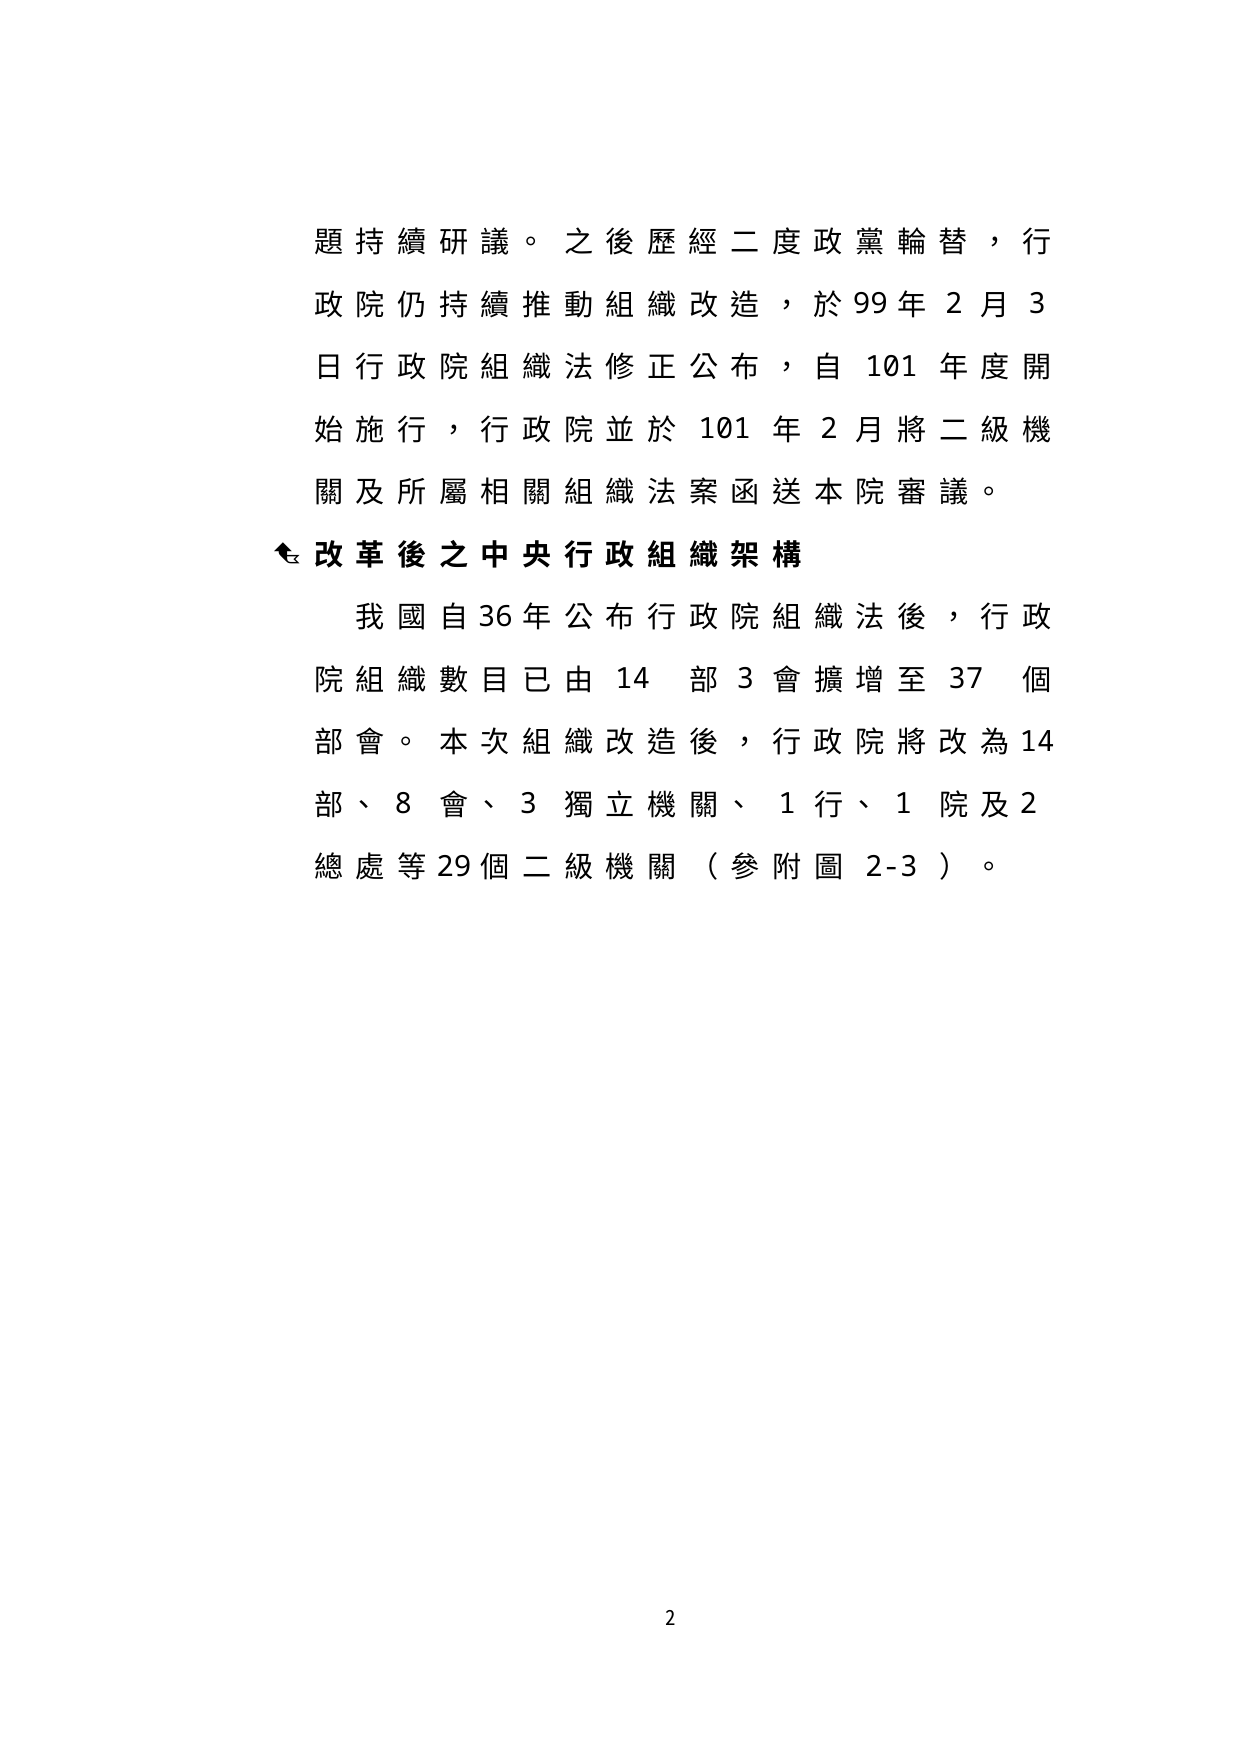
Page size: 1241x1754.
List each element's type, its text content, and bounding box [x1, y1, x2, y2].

text 我國自36年公布行政院組織法後，行政院組織數目已由14 部3會擴增至37 個部會。本次組織改造後，行政院將改為14 部、8 會、3 獨立機關、1行、1 院及2 總處等29個二級機關（參附圖2-3）。 [271, 573, 1058, 886]
text 我國行政機關組織長久以來存有下列問題：部會數量太多，超出合理管理幅度，增加橫向協調成本；編制員額不斷膨脹，人事經費負擔沈重；部、會、署、局等名稱眾多，定位混淆；組織法制、運作方式欠缺彈性，難以因應環境快速變遷；個別機關組織法修正完成前，單位調整無法順利進行，行政院爰推動組織改造。而於76年8月即已曾成立行政院組織法研究修正專案小組，並於77 年10 月間函送行政院組織法修正草案至本院審議，惟因客觀環境變遷及配合憲法增修，於79 年6 月函請本院撤回。81 年行政院重組組織法研修專案小組，就各項組織調整議題持續研議。之後歷經二度政黨輪替，行政院仍持續推動組織改造，於99年2月3日行政院組織法修正公布，自101年度開始施行，行政院並於101年2月將二級機關及所屬相關組織法案函送本院審議。 [271, 198, 1058, 511]
text 改革後之中央行政組織架構 [242, 511, 1058, 573]
